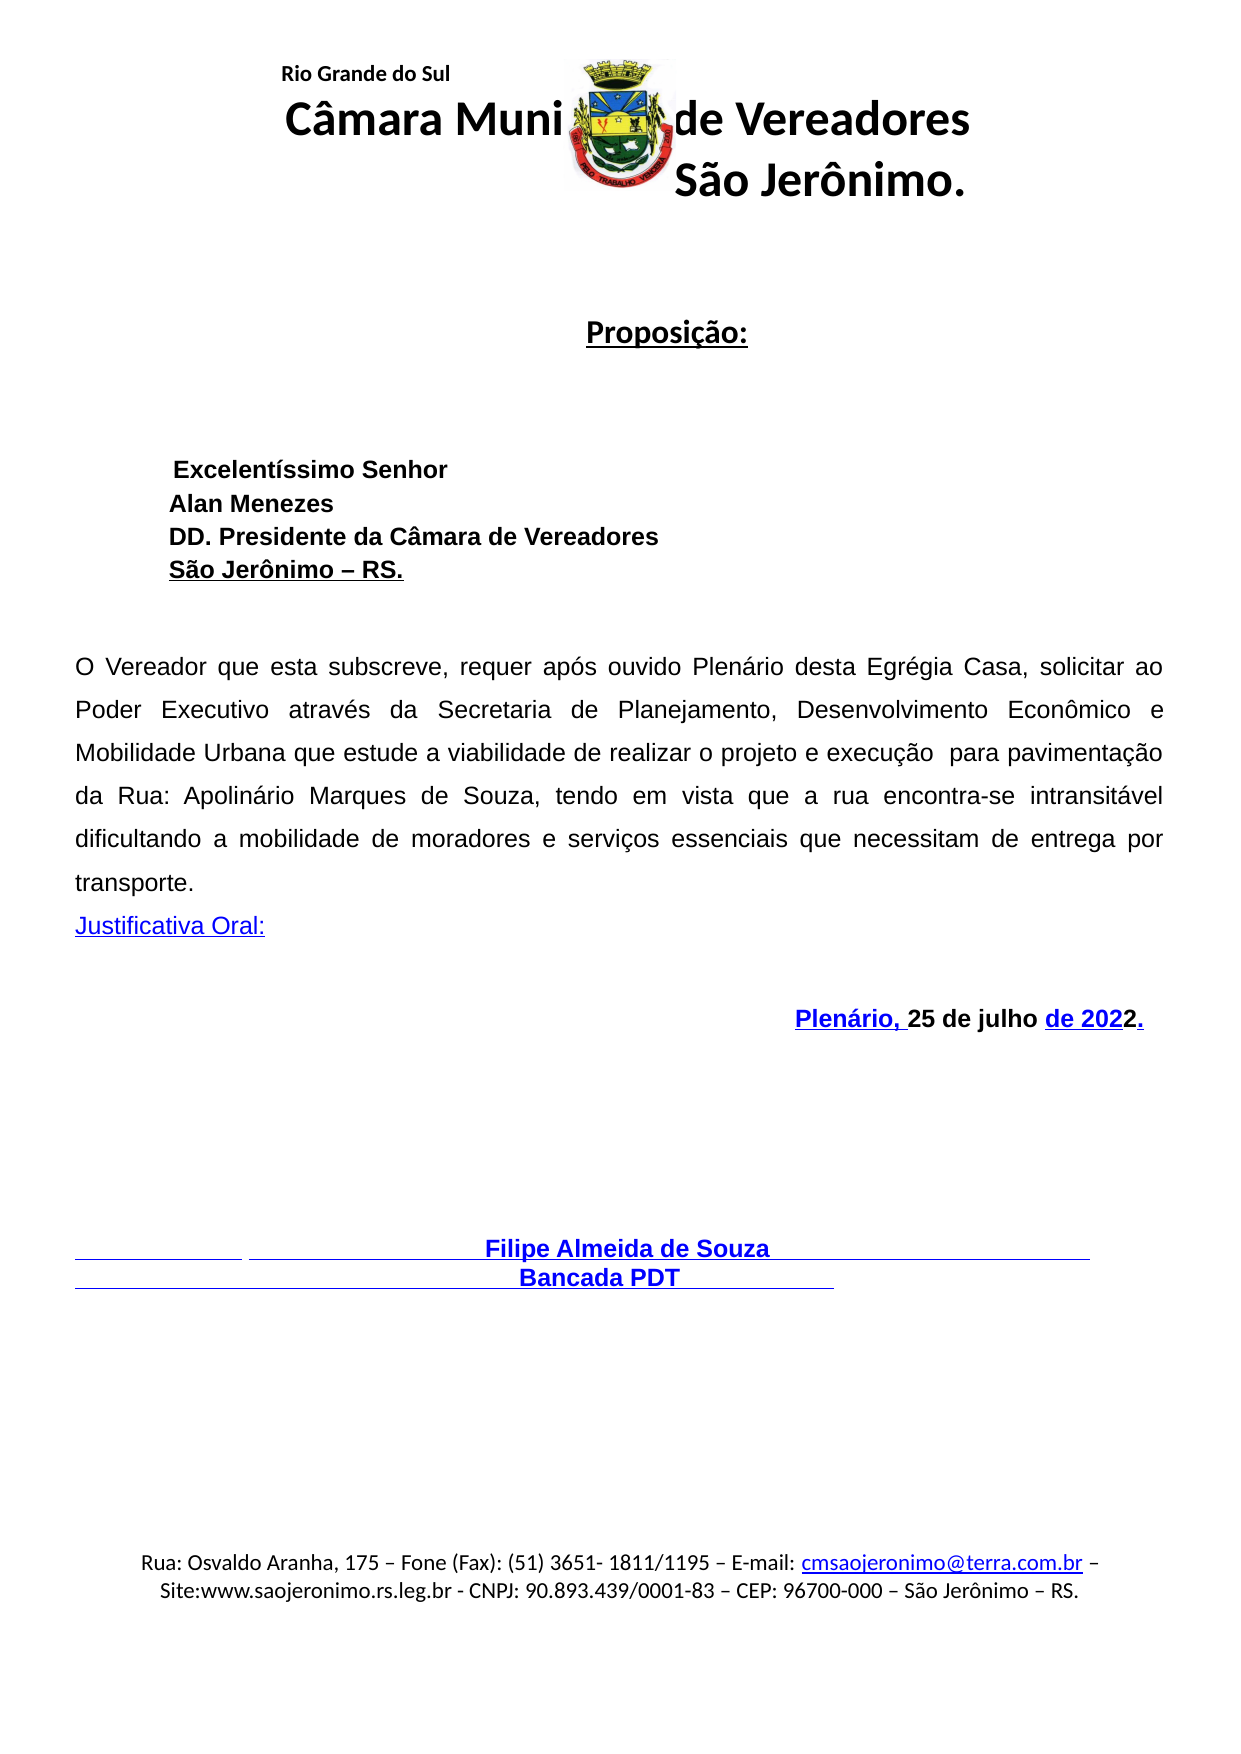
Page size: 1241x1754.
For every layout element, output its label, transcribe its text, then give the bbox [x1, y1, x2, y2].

text São Jerônimo – RS. [169, 552, 1109, 585]
text Bancada PDT [75, 1263, 1165, 1292]
text Excelentíssimo Senhor [75, 452, 1109, 485]
text Plenário, 25 de julho de 2022. [169, 1004, 1144, 1033]
subtitle Proposição: [225, 311, 1109, 352]
text O Vereador que esta subscreve, requer após ouvido Plenário desta Egrégia Casa, solicitar ao Poder Executivo através da Secretaria de Planejamento, Desenvolvimento Econômico e Mobilidade Urbana que estude a viabilidade de realizar o projeto e execução para pavimentação da Rua: Apolinário Marques de Souza, tendo em vista que a rua encontra-se intransitável dificultando a mobilidade de moradores e serviços essenciais que necessitam de entrega por transporte. [75, 652, 1165, 896]
text Justificativa Oral: [75, 911, 1109, 939]
text Filipe Almeida de Souza [75, 1234, 1165, 1263]
text DD. Presidente da Câmara de Vereadores [169, 519, 1109, 552]
text Alan Menezes [169, 485, 1109, 519]
